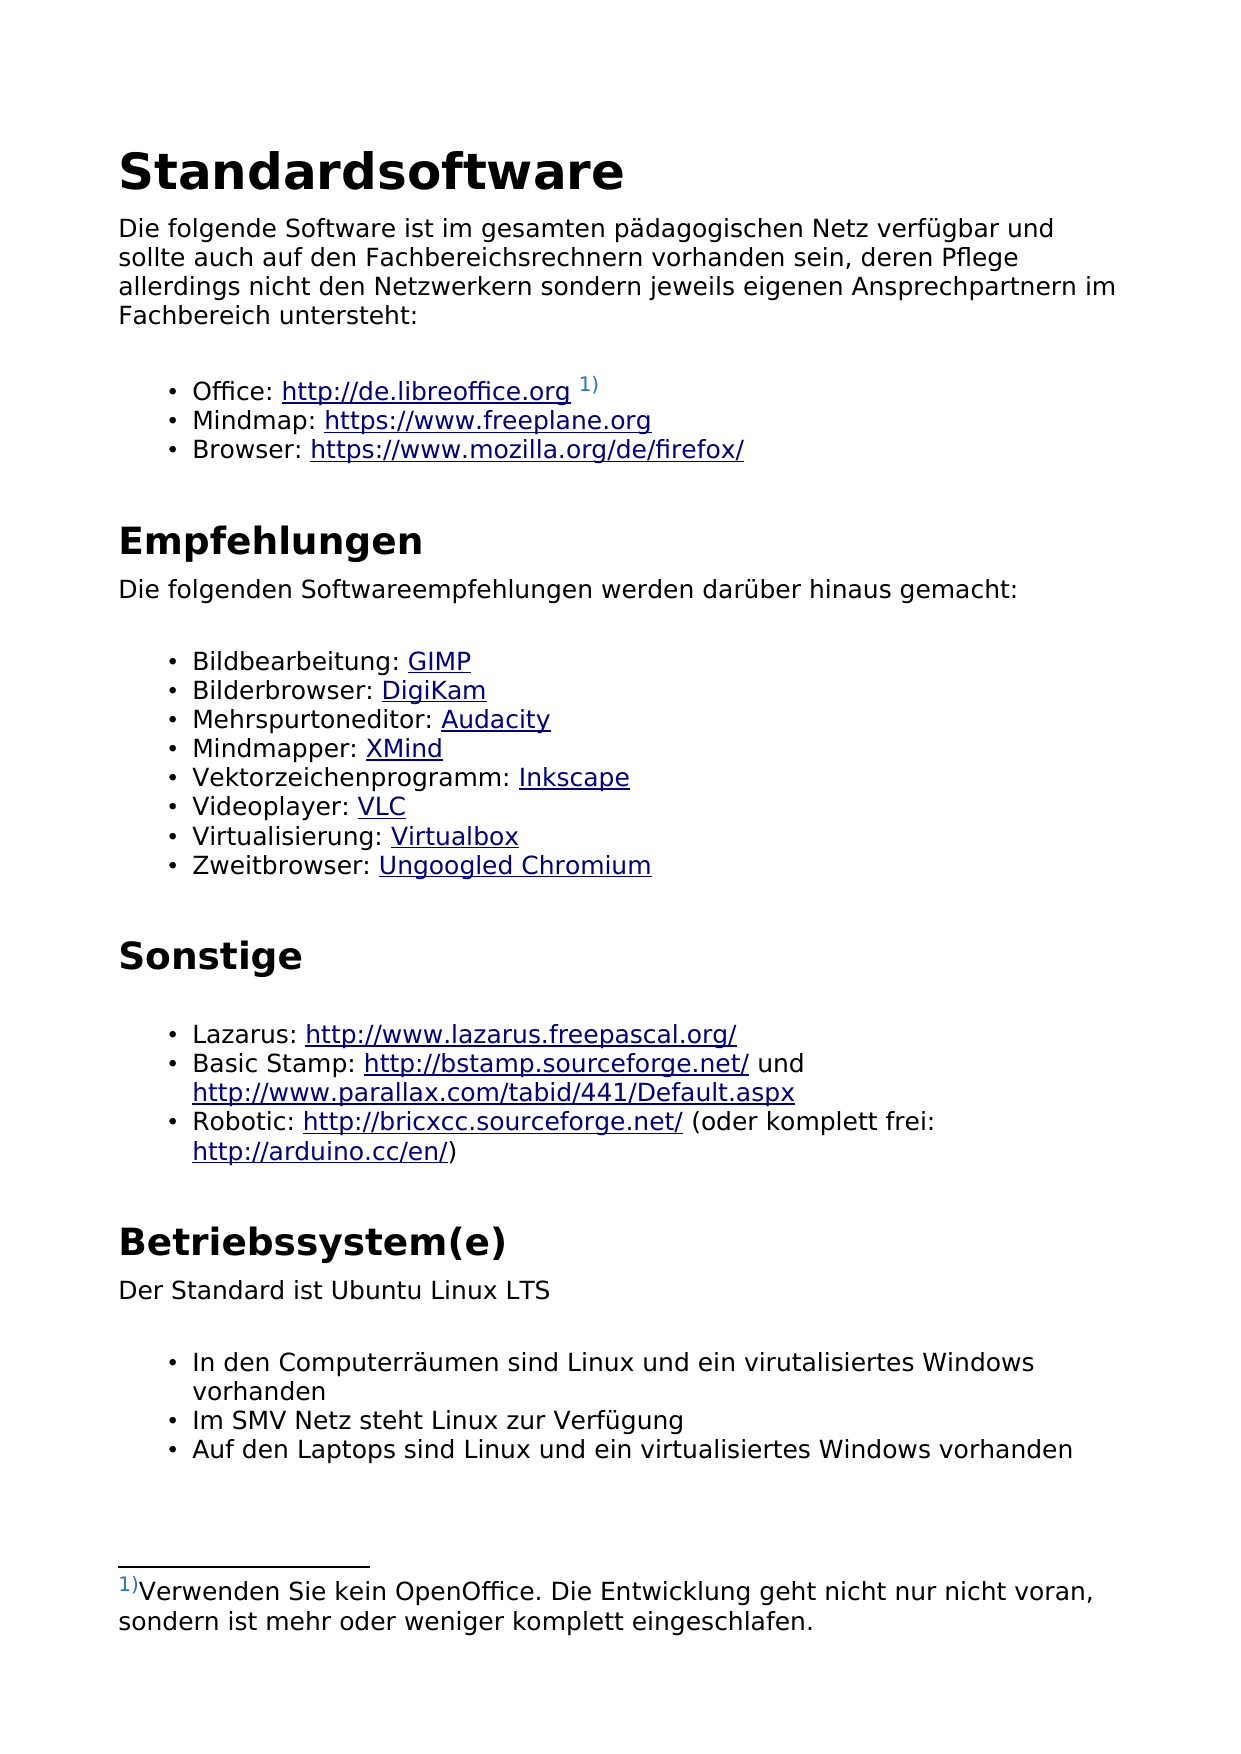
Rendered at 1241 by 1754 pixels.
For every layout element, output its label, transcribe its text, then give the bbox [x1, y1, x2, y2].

list Mindmap: https://www.freeplane.org [177, 407, 1122, 436]
subtitle Empfehlungen [118, 519, 1122, 563]
subtitle Standardsoftware [118, 143, 1122, 201]
text Der Standard ist Ubuntu Linux LTS [118, 1277, 1122, 1306]
list Zweitbrowser: Ungoogled Chromium [177, 851, 1122, 880]
list Mindmapper: XMind [177, 734, 1122, 763]
list Basic Stamp: http://bstamp.sourceforge.net/ und http://www.parallax.com/tabid/441/Default.aspx [177, 1049, 1122, 1108]
list Auf den Laptops sind Linux und ein virtualisiertes Windows vorhanden [177, 1435, 1122, 1464]
list Lazarus: http://www.lazarus.freepascal.org/ [177, 1020, 1122, 1049]
list Virtualisierung: Virtualbox [177, 822, 1122, 851]
list In den Computerräumen sind Linux und ein virutalisiertes Windows vorhanden [177, 1348, 1122, 1406]
list Browser: https://www.mozilla.org/de/firefox/ [177, 436, 1122, 465]
list Bildbearbeitung: GIMP [177, 647, 1122, 676]
list Office: http://de.libreoffice.org [177, 372, 1122, 407]
text Die folgende Software ist im gesamten pädagogischen Netz verfügbar und sollte auch auf den Fachbereichsrechnern vorhanden sein, deren Pflege allerdings nicht den Netzwerkern sondern jeweils eigenen Ansprechpartnern im Fachbereich untersteht: [118, 214, 1122, 331]
list Videoplayer: VLC [177, 792, 1122, 822]
subtitle Sonstige [118, 934, 1122, 978]
text Die folgenden Softwareempfehlungen werden darüber hinaus gemacht: [118, 576, 1122, 605]
list Verwenden Sie kein OpenOffice. Die Entwicklung geht nicht nur nicht voran, sondern ist mehr oder weniger komplett eingeschlafen. [118, 1573, 1122, 1636]
list Robotic: http://bricxcc.sourceforge.net/ (oder komplett frei: http://arduino.cc/en/) [177, 1108, 1122, 1166]
subtitle Betriebssystem(e) [118, 1220, 1122, 1264]
list Vektorzeichenprogramm: Inkscape [177, 763, 1122, 792]
list Bilderbrowser: DigiKam [177, 676, 1122, 705]
list Mehrspurtoneditor: Audacity [177, 705, 1122, 734]
list Im SMV Netz steht Linux zur Verfügung [177, 1406, 1122, 1435]
